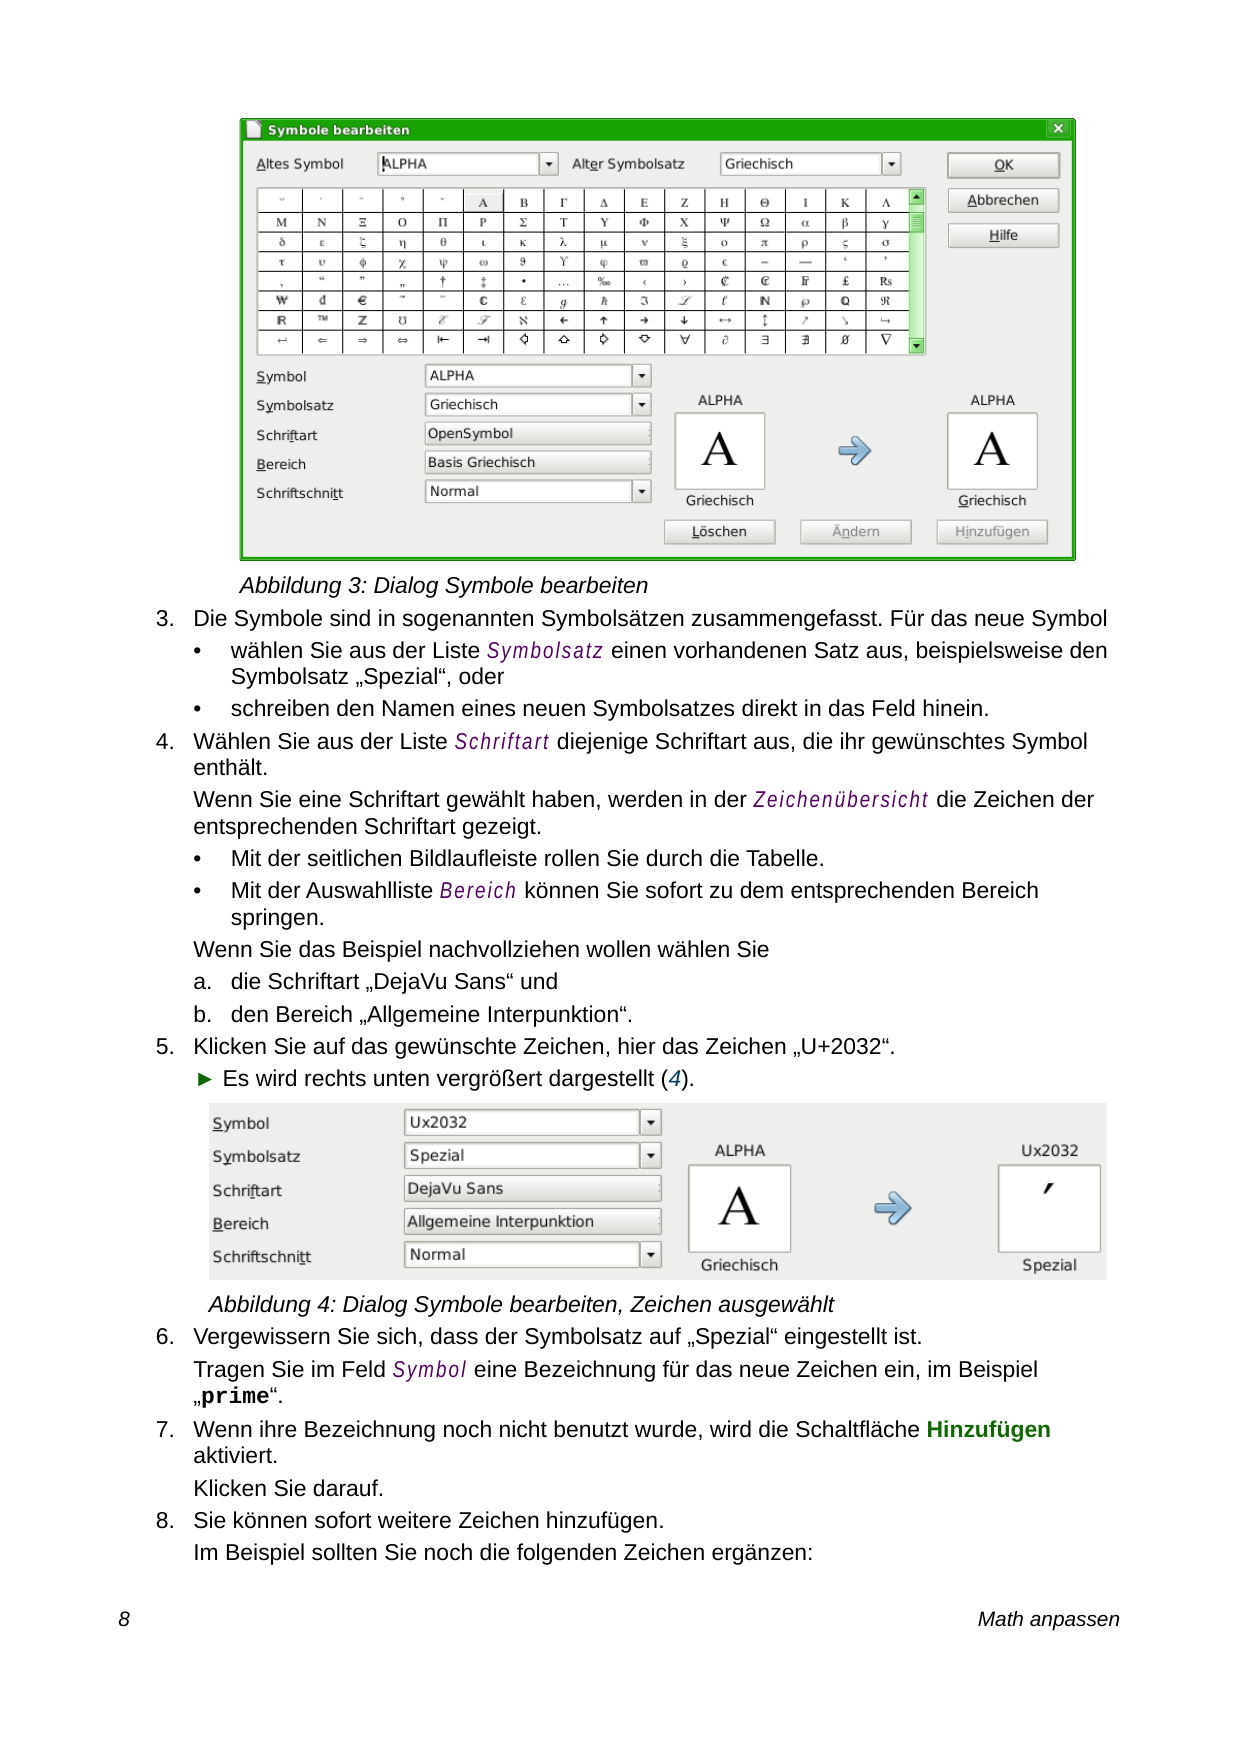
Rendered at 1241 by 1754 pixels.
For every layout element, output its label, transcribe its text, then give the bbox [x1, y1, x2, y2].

list Vergewissern Sie sich, dass der Symbolsatz auf „Spezial“ eingestellt ist. [156, 1323, 1122, 1349]
list Wenn Sie eine Schriftart gewählt haben, werden in der Zeichenübersicht die Zeichen der entsprechenden Schriftart gezeigt. [156, 786, 1122, 839]
list Mit der Auswahlliste Bereich können Sie sofort zu dem entsprechenden Bereich springen. [193, 877, 1122, 930]
list Abbildung 4: Dialog Symbole bearbeiten, Zeichen ausgewählt [209, 1291, 1106, 1317]
list Mit der seitlichen Bildlaufleiste rollen Sie durch die Tabelle. [193, 845, 1122, 871]
list Wenn Sie das Beispiel nachvollziehen wollen wählen Sie [156, 936, 1122, 962]
list Sie können sofort weitere Zeichen hinzufügen. [156, 1507, 1122, 1533]
picture [208, 1103, 1107, 1280]
list die Schriftart „DejaVu Sans“ und [193, 968, 1122, 994]
list Abbildung 3: Dialog Symbole bearbeiten [239, 572, 1076, 598]
list schreiben den Namen eines neuen Symbolsatzes direkt in das Feld hinein. [193, 695, 1122, 722]
list Im Beispiel sollten Sie noch die folgenden Zeichen ergänzen: [156, 1539, 1122, 1566]
list Die Symbole sind in sogenannten Symbolsätzen zusammengefasst. Für das neue Symbol [156, 604, 1122, 631]
list Tragen Sie im Feld Symbol eine Bezeichnung für das neue Zeichen ein, im Beispiel „prime“. [156, 1356, 1122, 1410]
list Es wird rechts unten vergrößert dargestellt (Abbildung 4). [193, 1065, 1122, 1091]
list Wenn ihre Bezeichnung noch nicht benutzt wurde, wird die Schaltfläche Hinzufügen aktiviert. [156, 1416, 1122, 1469]
list Wählen Sie aus der Liste Schriftart diejenige Schriftart aus, die ihr gewünschtes Symbol enthält. [156, 728, 1122, 780]
picture [239, 118, 1076, 561]
list wählen Sie aus der Liste Symbolsatz einen vorhandenen Satz aus, beispielsweise den Symbolsatz „Spezial“, oder [193, 637, 1122, 689]
list Klicken Sie darauf. [156, 1475, 1122, 1501]
list Klicken Sie auf das gewünschte Zeichen, hier das Zeichen „U+2032“. [156, 1033, 1122, 1059]
list den Bereich „Allgemeine Interpunktion“. [193, 1001, 1122, 1027]
